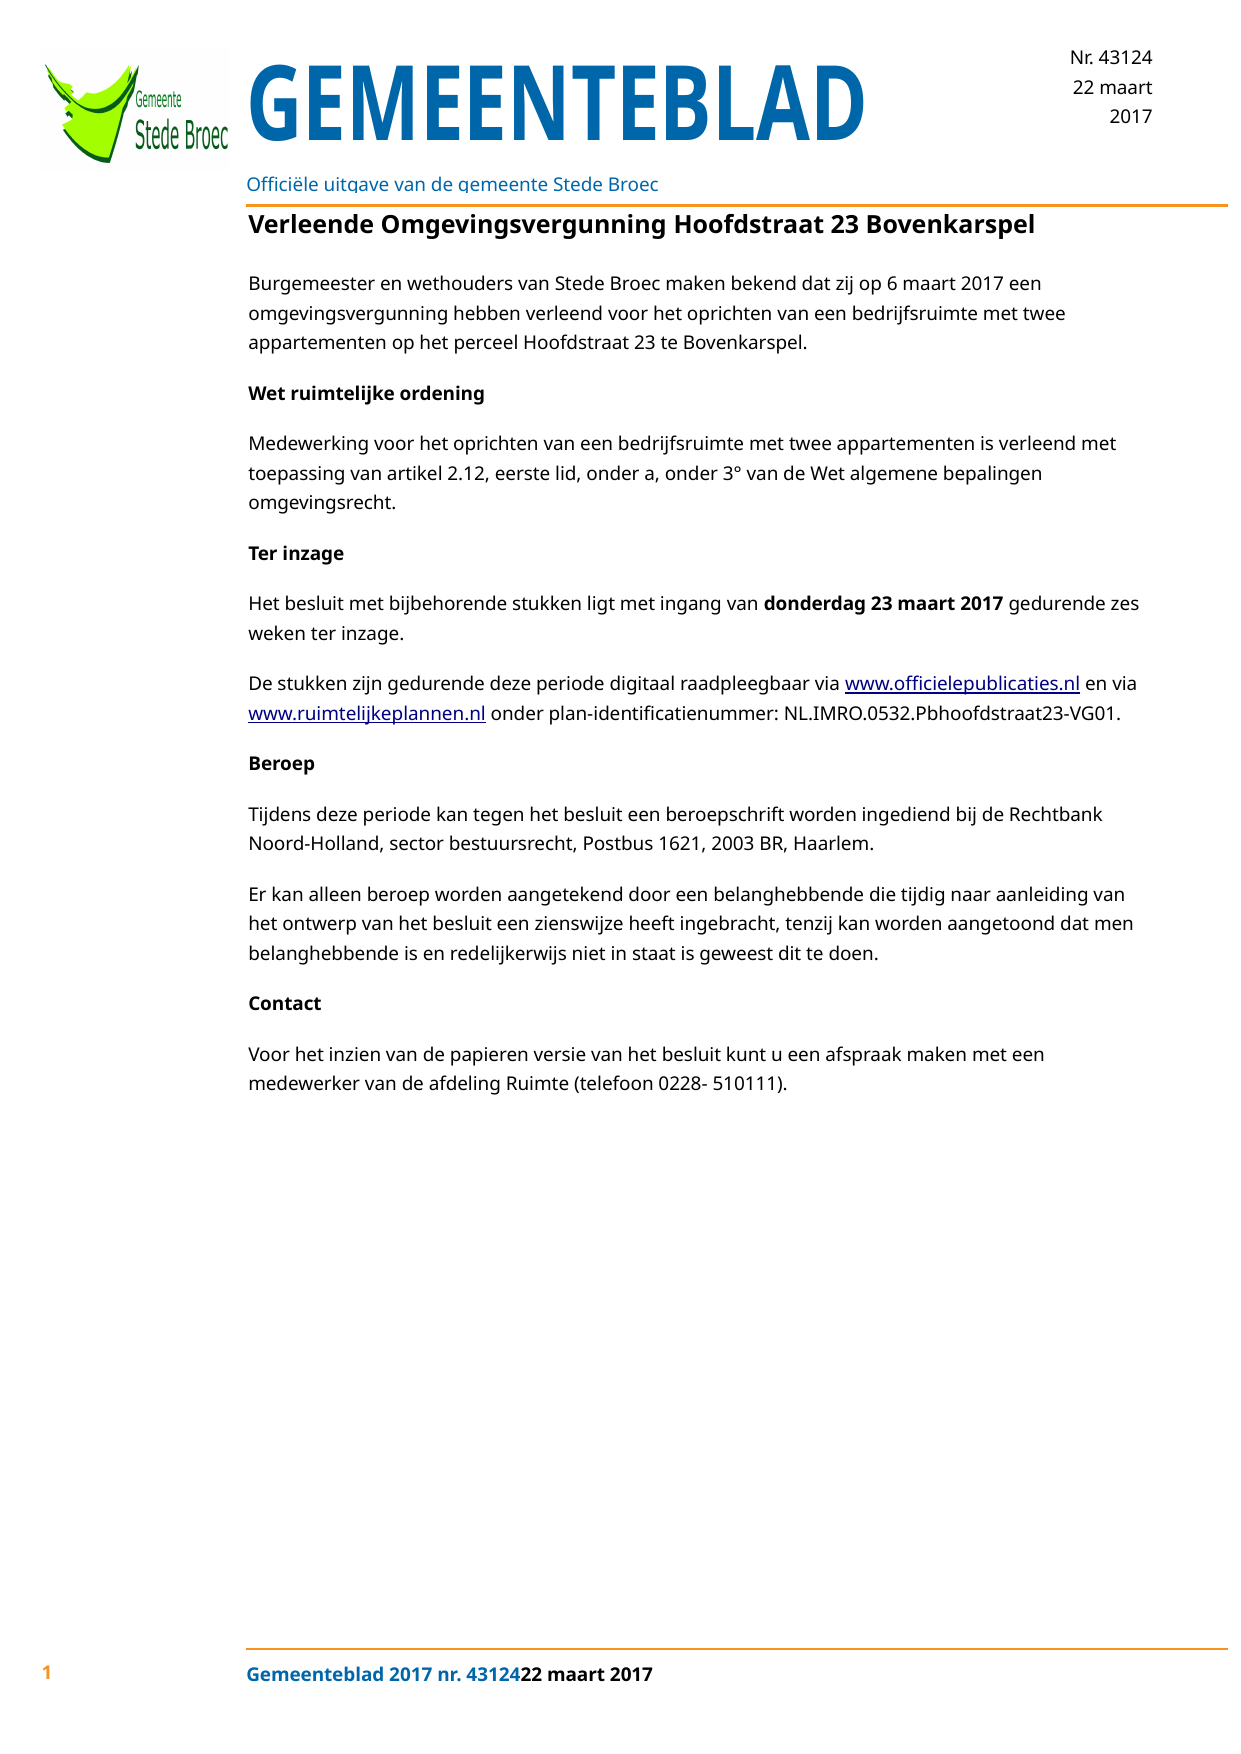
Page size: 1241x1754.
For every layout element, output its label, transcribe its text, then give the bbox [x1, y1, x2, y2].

text Wet ruimtelijke ordening [248, 380, 1152, 406]
text Ter inzage [248, 540, 1152, 566]
text Contact [248, 990, 1152, 1016]
text Verleende Omgevingsvergunning Hoofdstraat 23 Bovenkarspel [248, 207, 1152, 241]
text De stukken zijn gedurende deze periode digitaal raadpleegbaar via www.officielepublicaties.nl en via www.ruimtelijkeplannen.nl onder plan-identificatienummer: NL.IMRO.0532.Pbhoofdstraat23-VG01. [248, 670, 1152, 726]
text Burgemeester en wethouders van Stede Broec maken bekend dat zij op 6 maart 2017 een omgevingsvergunning hebben verleend voor het oprichten van een bedrijfsruimte met twee appartementen op het perceel Hoofdstraat 23 te Bovenkarspel. [248, 270, 1152, 355]
text Er kan alleen beroep worden aangetekend door een belanghebbende die tijdig naar aanleiding van het ontwerp van het besluit een zienswijze heeft ingebracht, tenzij kan worden aangetoond dat men belanghebbende is en redelijkerwijs niet in staat is geweest dit te doen. [248, 881, 1152, 966]
text Medewerking voor het oprichten van een bedrijfsruimte met twee appartementen is verleend met toepassing van artikel 2.12, eerste lid, onder a, onder 3° van de Wet algemene bepalingen omgevingsrecht. [248, 430, 1152, 515]
text Tijdens deze periode kan tegen het besluit een beroepschrift worden ingediend bij de Rechtbank Noord-Holland, sector bestuursrecht, Postbus 1621, 2003 BR, Haarlem. [248, 801, 1152, 856]
text Het besluit met bijbehorende stukken ligt met ingang van donderdag 23 maart 2017 gedurende zes weken ter inzage. [248, 590, 1152, 646]
picture [41, 47, 231, 172]
text Beroep [248, 750, 1152, 776]
text Voor het inzien van de papieren versie van het besluit kunt u een afspraak maken met een medewerker van de afdeling Ruimte (telefoon 0228- 510111). [248, 1041, 1152, 1096]
